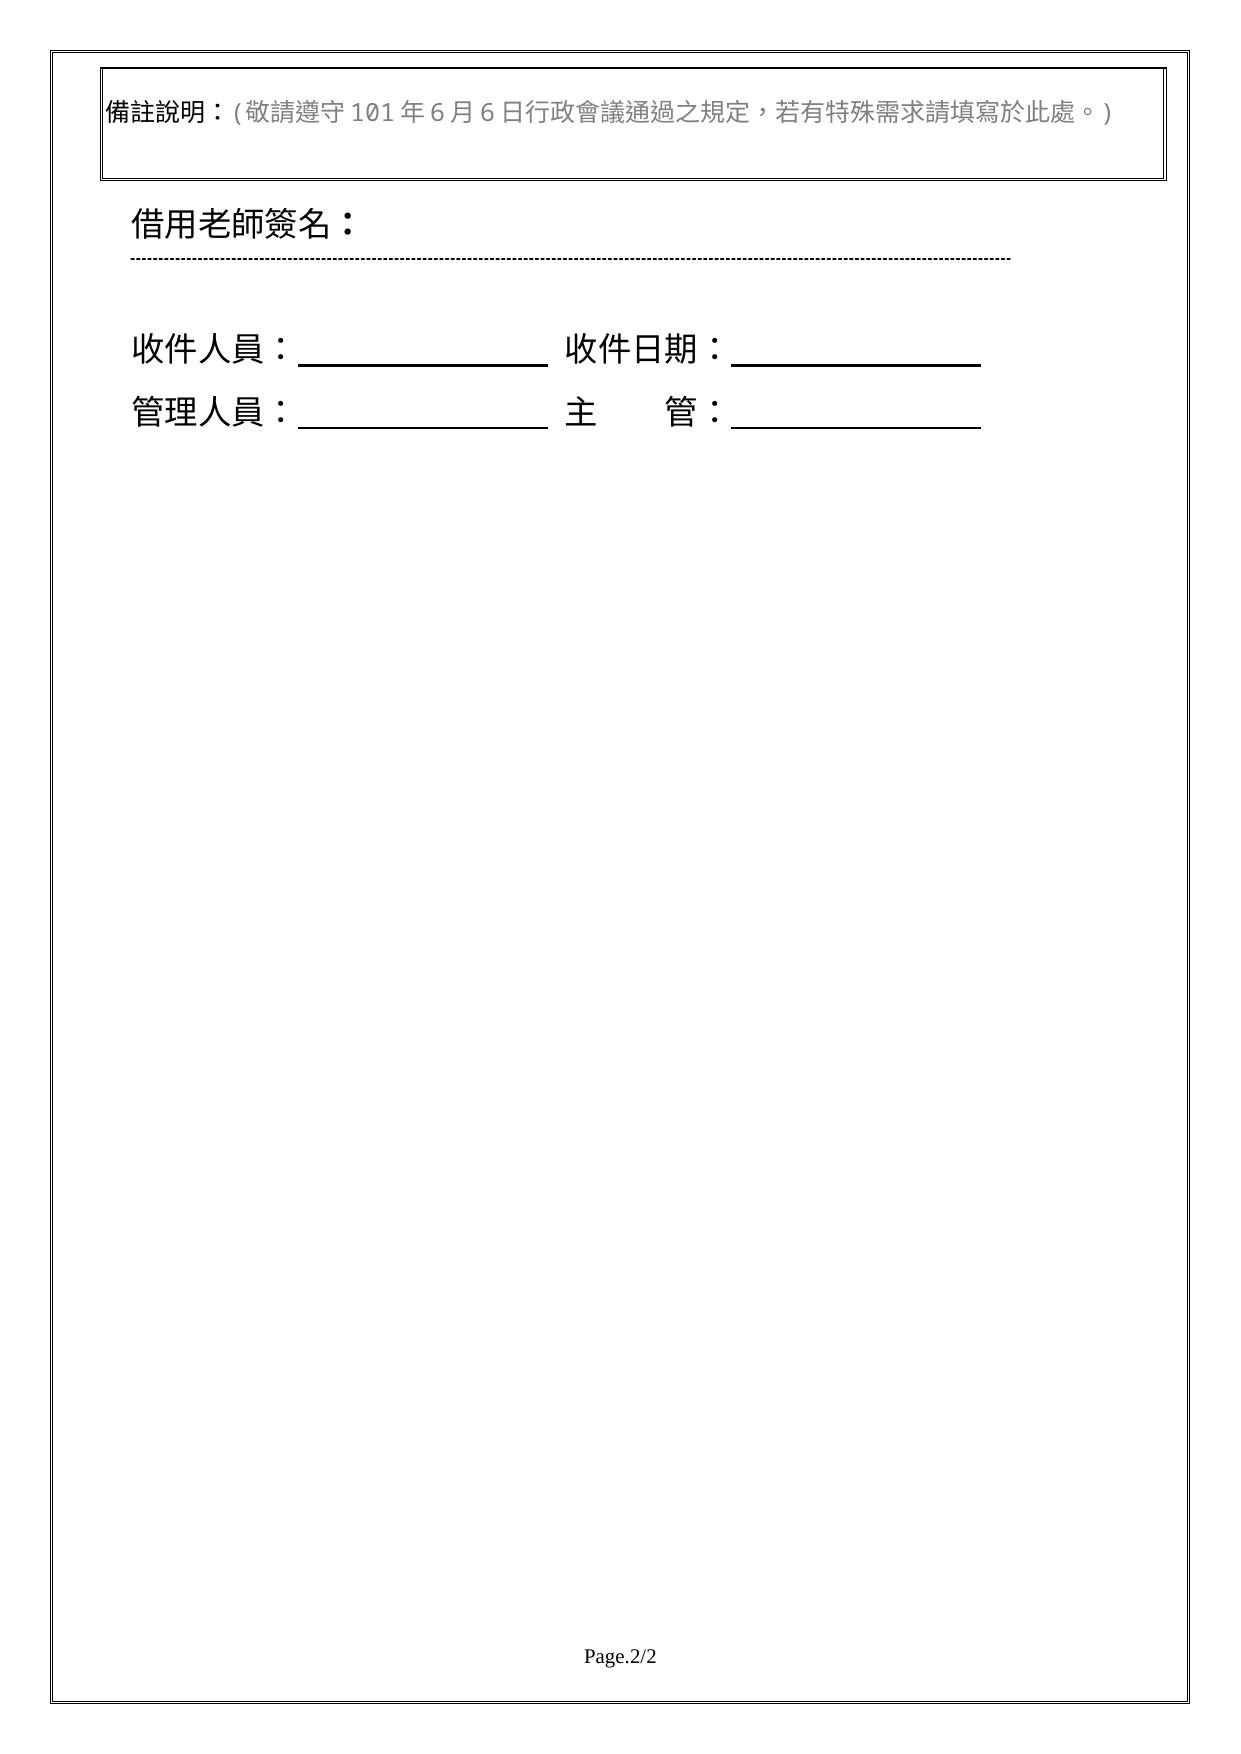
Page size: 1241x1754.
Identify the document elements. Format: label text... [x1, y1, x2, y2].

table_cell 備註說明：(敬請遵守101年6月6日行政會議通過之規定，若有特殊需求請填寫於此處。) [103, 69, 1163, 177]
text 管理人員： 主 管： [131, 368, 1053, 431]
text 收件人員： 收件日期： [131, 306, 1053, 368]
text 借用老師簽名： [131, 181, 1053, 243]
